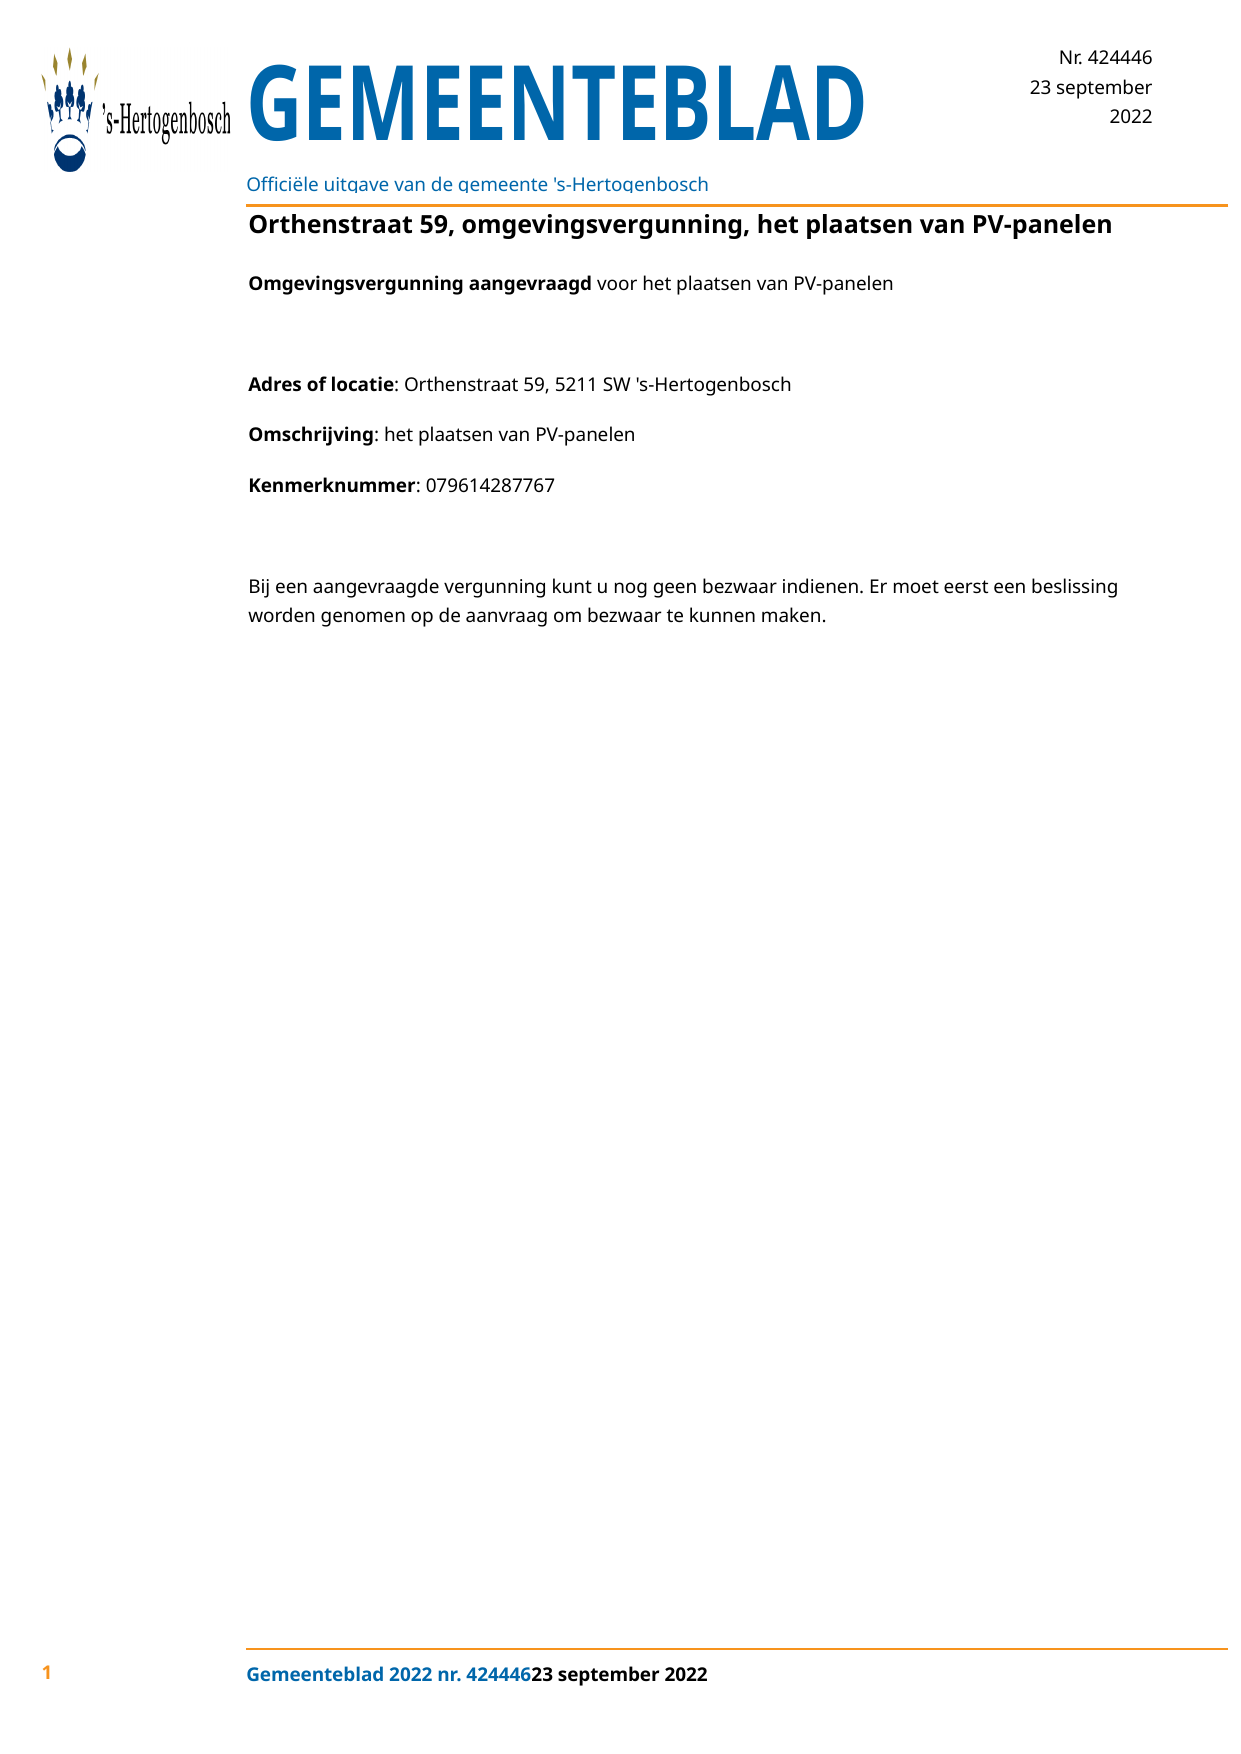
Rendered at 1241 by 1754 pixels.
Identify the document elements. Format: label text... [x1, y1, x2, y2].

text Kenmerknummer: 079614287767 [248, 472, 1152, 498]
picture [41, 47, 231, 172]
text Adres of locatie: Orthenstraat 59, 5211 SW 's-Hertogenbosch [248, 371, 1152, 397]
text Bij een aangevraagde vergunning kunt u nog geen bezwaar indienen. Er moet eerst een beslissing worden genomen op de aanvraag om bezwaar te kunnen maken. [248, 573, 1152, 628]
text Omschrijving: het plaatsen van PV-panelen [248, 422, 1152, 447]
text Orthenstraat 59, omgevingsvergunning, het plaatsen van PV-panelen [248, 207, 1152, 241]
text Omgevingsvergunning aangevraagd voor het plaatsen van PV-panelen [248, 270, 1152, 296]
